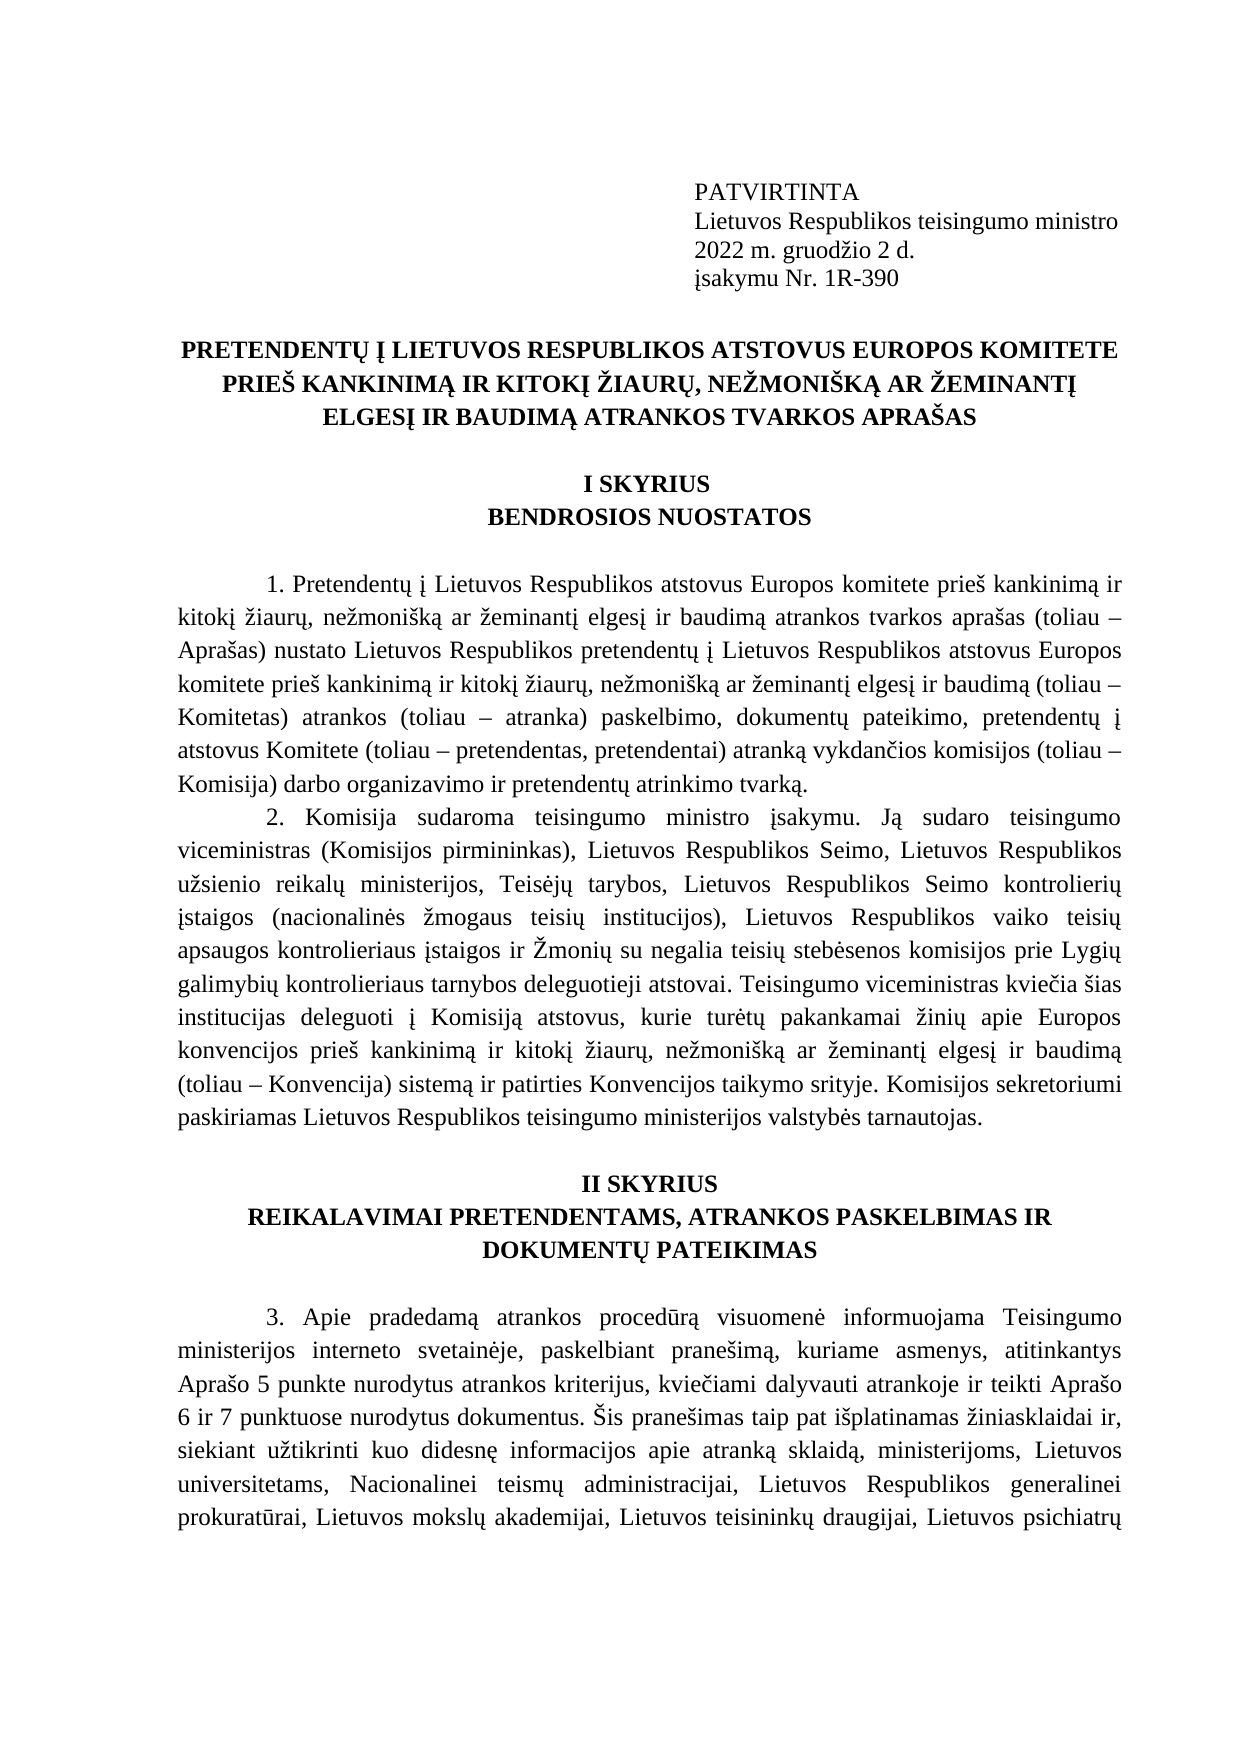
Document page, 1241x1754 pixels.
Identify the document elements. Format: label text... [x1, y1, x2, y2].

text BENDROSIOS NUOSTATOS [177, 498, 1122, 531]
text II SKYRIUS [177, 1164, 1122, 1198]
text PATVIRTINTA [694, 177, 1122, 206]
text įsakymu Nr. 1R-390 [694, 263, 1122, 292]
text Lietuvos Respublikos teisingumo ministro [694, 206, 1122, 235]
text PRETENDENTŲ Į LIETUVOS RESPUBLIKOS ATSTOVUS europos KOMITETE PRIEŠ KANKINIMĄ IR KITOKĮ ŽIAURŲ, NEŽMONIŠKĄ AR ŽEMINANTĮ ELGESĮ IR BAUDIMĄ ATRANKOS TVARKOS APRAŠAS [177, 331, 1122, 431]
text 2022 m. gruodžio 2 d. [694, 235, 1122, 263]
text I SKYRIUS [177, 464, 1122, 498]
text 3. Apie pradedamą atrankos procedūrą visuomenė informuojama Teisingumo ministerijos interneto svetainėje, paskelbiant pranešimą, kuriame asmenys, atitinkantys Aprašo 5 punkte nurodytus atrankos kriterijus, kviečiami dalyvauti atrankoje ir teikti Aprašo 6 ir 7 punktuose nurodytus dokumentus. Šis pranešimas taip pat išplatinamas žiniasklaidai ir, siekiant užtikrinti kuo didesnę informacijos apie atranką sklaidą, ministerijoms, Lietuvos universitetams, Nacionalinei teismų administracijai, Lietuvos Respublikos generalinei prokuratūrai, Lietuvos mokslų akademijai, Lietuvos teisininkų draugijai, Lietuvos psichiatrų [177, 1298, 1122, 1531]
text REIKALAVIMAI PRETENDENTAMS, ATRANKOS PASKELBIMAS IR DOKUMENTŲ PATEIKIMAS [177, 1198, 1122, 1264]
text 1. Pretendentų į Lietuvos Respublikos atstovus Europos komitete prieš kankinimą ir kitokį žiaurų, nežmonišką ar žeminantį elgesį ir baudimą atrankos tvarkos aprašas (toliau – Aprašas) nustato Lietuvos Respublikos pretendentų į Lietuvos Respublikos atstovus Europos komitete prieš kankinimą ir kitokį žiaurų, nežmonišką ar žeminantį elgesį ir baudimą (toliau – Komitetas) atrankos (toliau – atranka) paskelbimo, dokumentų pateikimo, pretendentų į atstovus Komitete (toliau – pretendentas, pretendentai) atranką vykdančios komisijos (toliau – Komisija) darbo organizavimo ir pretendentų atrinkimo tvarką. [177, 564, 1122, 798]
text 2. Komisija sudaroma teisingumo ministro įsakymu. Ją sudaro teisingumo viceministras (Komisijos pirmininkas), Lietuvos Respublikos Seimo, Lietuvos Respublikos užsienio reikalų ministerijos, Teisėjų tarybos, Lietuvos Respublikos Seimo kontrolierių įstaigos (nacionalinės žmogaus teisių institucijos), Lietuvos Respublikos vaiko teisių apsaugos kontrolieriaus įstaigos ir Žmonių su negalia teisių stebėsenos komisijos prie Lygių galimybių kontrolieriaus tarnybos deleguotieji atstovai. Teisingumo viceministras kviečia šias institucijas deleguoti į Komisiją atstovus, kurie turėtų pakankamai žinių apie Europos konvencijos prieš kankinimą ir kitokį žiaurų, nežmonišką ar žeminantį elgesį ir baudimą (toliau – Konvencija) sistemą ir patirties Konvencijos taikymo srityje. Komisijos sekretoriumi paskiriamas Lietuvos Respublikos teisingumo ministerijos valstybės tarnautojas. [177, 798, 1122, 1131]
